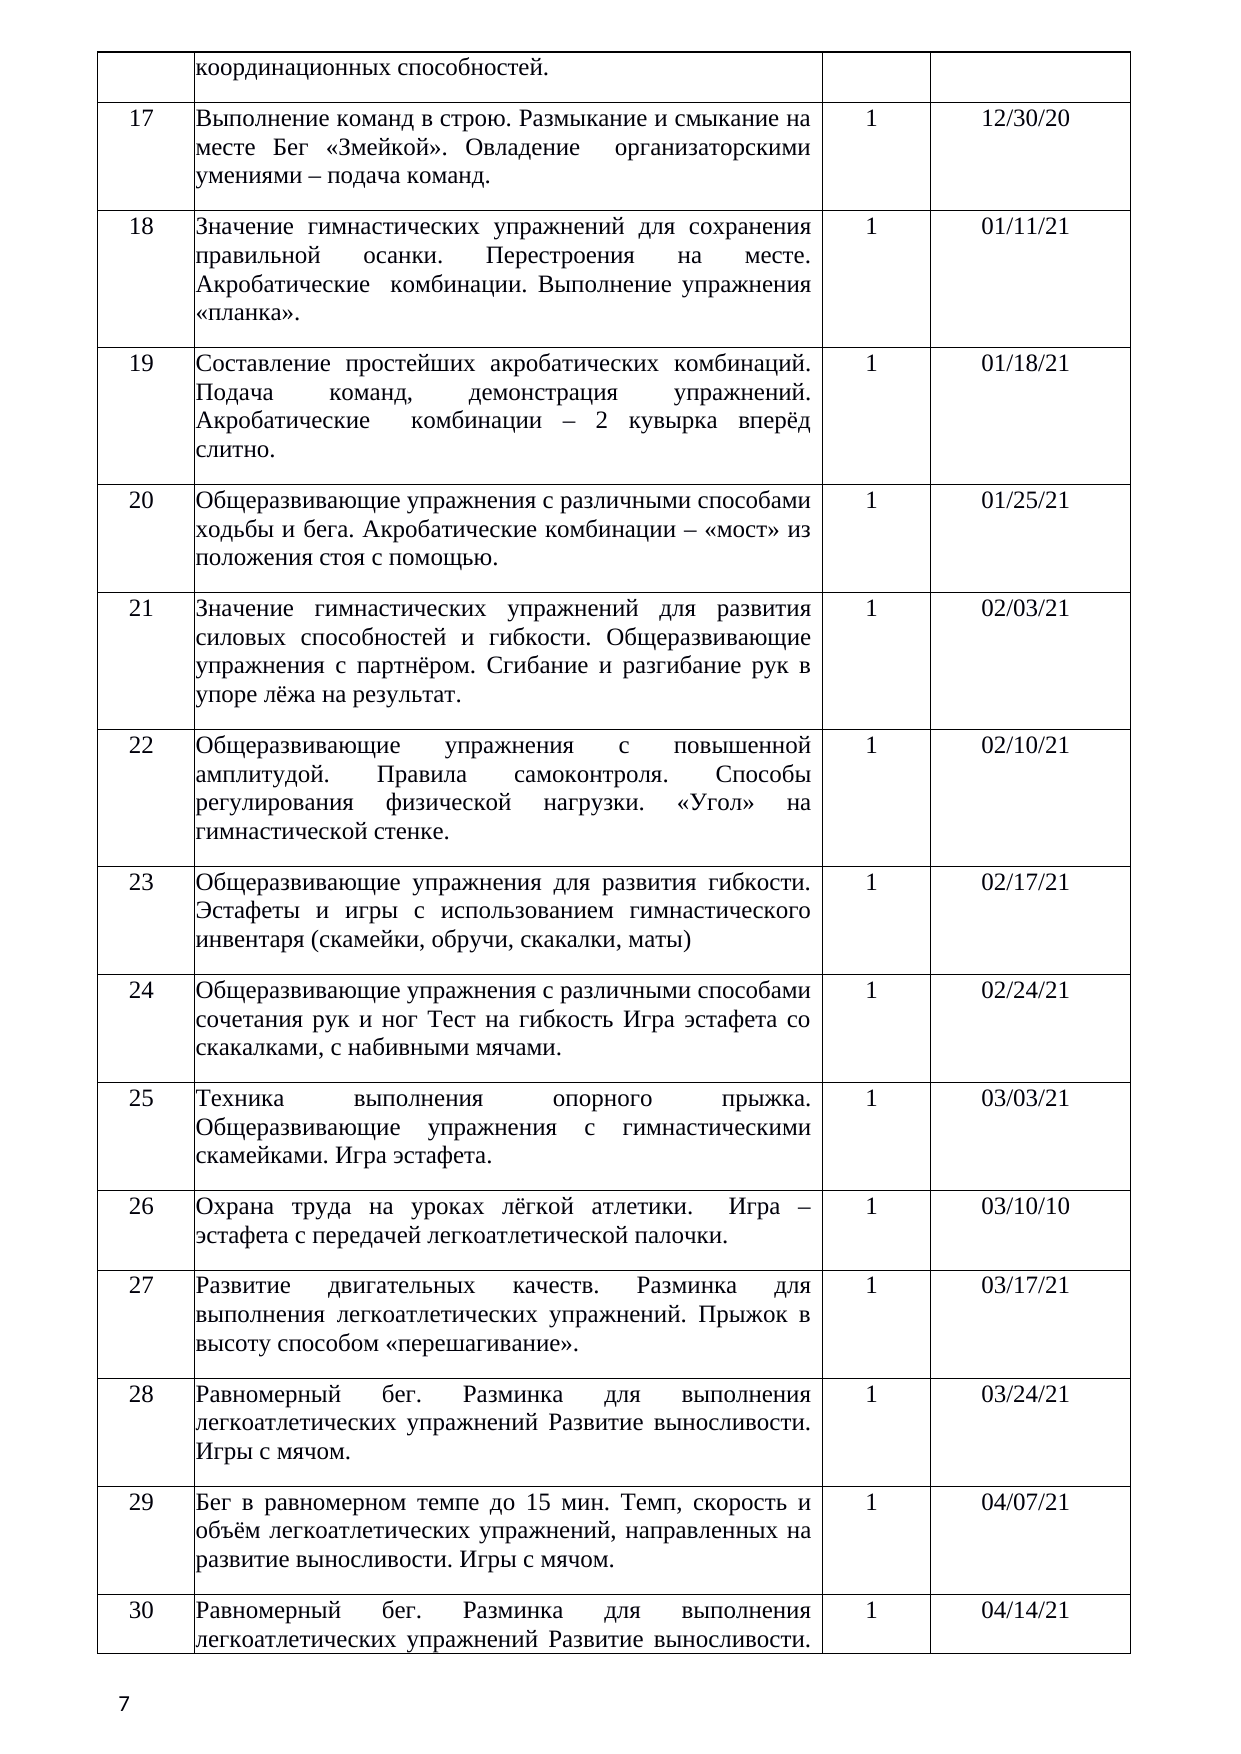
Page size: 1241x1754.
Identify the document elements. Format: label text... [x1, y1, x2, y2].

table_cell 1 [823, 1595, 930, 1652]
table_cell 14.04.21 [931, 1595, 1130, 1652]
table_cell Равномерный бег. Разминка для выполнения легкоатлетических упражнений Развитие выносливости. [195, 1595, 822, 1652]
table_cell Развитие двигательных качеств. Разминка для выполнения легкоатлетических упражнений. Прыжок в высоту способом «перешагивание». [195, 1271, 822, 1378]
table_cell 03.03.21 [931, 1083, 1130, 1190]
table_cell 19 [98, 348, 194, 484]
table_cell 27 [98, 1271, 194, 1378]
table_cell 28 [98, 1379, 194, 1486]
table_cell 11.01.21 [931, 211, 1130, 347]
table_cell 17 [98, 103, 194, 210]
table_cell Бег в равномерном темпе до 15 мин. Темп, скорость и объём легкоатлетических упражнений, направленных на развитие выносливости. Игры с мячом. [195, 1487, 822, 1594]
table_cell 23 [98, 867, 194, 974]
table_cell 25 [98, 1083, 194, 1190]
table_cell Общеразвивающие упражнения для развития гибкости. Эстафеты и игры с использованием гимнастического инвентаря (скамейки, обручи, скакалки, маты) [195, 867, 822, 974]
table_cell 1 [823, 1271, 930, 1378]
table_cell 10.03.10 [931, 1191, 1130, 1269]
table_cell Составление простейших акробатических комбинаций. Подача команд, демонстрация упражнений. Акробатические комбинации – 2 кувырка вперёд слитно. [195, 348, 822, 484]
table_cell 25.01.21 [931, 485, 1130, 592]
table_cell 1 [823, 867, 930, 974]
table_cell 1 [823, 593, 930, 729]
table_cell 23.12.20 [931, 53, 1130, 102]
table_cell 1 [823, 103, 930, 210]
table_cell 1 [823, 1379, 930, 1486]
table_cell 21 [98, 593, 194, 729]
table_cell 03.02.21 [931, 593, 1130, 729]
table_cell 1 [823, 1487, 930, 1594]
table_cell 1 [823, 485, 930, 592]
table_cell Общеразвивающие упражнения с различными способами ходьбы и бега. Акробатические комбинации – «мост» из положения стоя с помощью. [195, 485, 822, 592]
table_cell координационных способностей. [195, 53, 822, 102]
table_cell 1 [823, 730, 930, 866]
table_cell 1 [823, 1191, 930, 1269]
table_cell 24.03.21 [931, 1379, 1130, 1486]
table_cell 1 [823, 975, 930, 1082]
table_cell 17.03.21 [931, 1271, 1130, 1378]
table_cell 10.02.21 [931, 730, 1130, 866]
table_cell Общеразвивающие упражнения с повышенной амплитудой. Правила самоконтроля. Способы регулирования физической нагрузки. «Угол» на гимнастической стенке. [195, 730, 822, 866]
table_cell Значение гимнастических упражнений для сохранения правильной осанки. Перестроения на месте. Акробатические комбинации. Выполнение упражнения «планка». [195, 211, 822, 347]
table_cell 1 [823, 211, 930, 347]
table_cell 26 [98, 1191, 194, 1269]
table_cell Равномерный бег. Разминка для выполнения легкоатлетических упражнений Развитие выносливости. Игры с мячом. [195, 1379, 822, 1486]
table_cell 22 [98, 730, 194, 866]
table_cell [98, 53, 194, 102]
table_cell 18.01.21 [931, 348, 1130, 484]
table_cell 24.02.21 [931, 975, 1130, 1082]
table_cell 18 [98, 211, 194, 347]
table_cell 1 [823, 1083, 930, 1190]
table_cell [823, 53, 930, 102]
table_cell 29 [98, 1487, 194, 1594]
table_cell 30 [98, 1595, 194, 1652]
table_cell 1 [823, 348, 930, 484]
table_cell Значение гимнастических упражнений для развития силовых способностей и гибкости. Общеразвивающие упражнения с партнёром. Сгибание и разгибание рук в упоре лёжа на результат. [195, 593, 822, 729]
table_cell 30.12.20 [931, 103, 1130, 210]
table_cell Выполнение команд в строю. Размыкание и смыкание на месте Бег «Змейкой». Овладение организаторскими умениями – подача команд. [195, 103, 822, 210]
table_cell Техника выполнения опорного прыжка. Общеразвивающие упражнения с гимнастическими скамейками. Игра эстафета. [195, 1083, 822, 1190]
table_cell 07.04.21 [931, 1487, 1130, 1594]
table_cell 24 [98, 975, 194, 1082]
table_cell Охрана труда на уроках лёгкой атлетики. Игра – эстафета с передачей легкоатлетической палочки. [195, 1191, 822, 1269]
table_cell Общеразвивающие упражнения с различными способами сочетания рук и ног Тест на гибкость Игра эстафета со скакалками, с набивными мячами. [195, 975, 822, 1082]
table_cell 17.02.21 [931, 867, 1130, 974]
table_cell 20 [98, 485, 194, 592]
